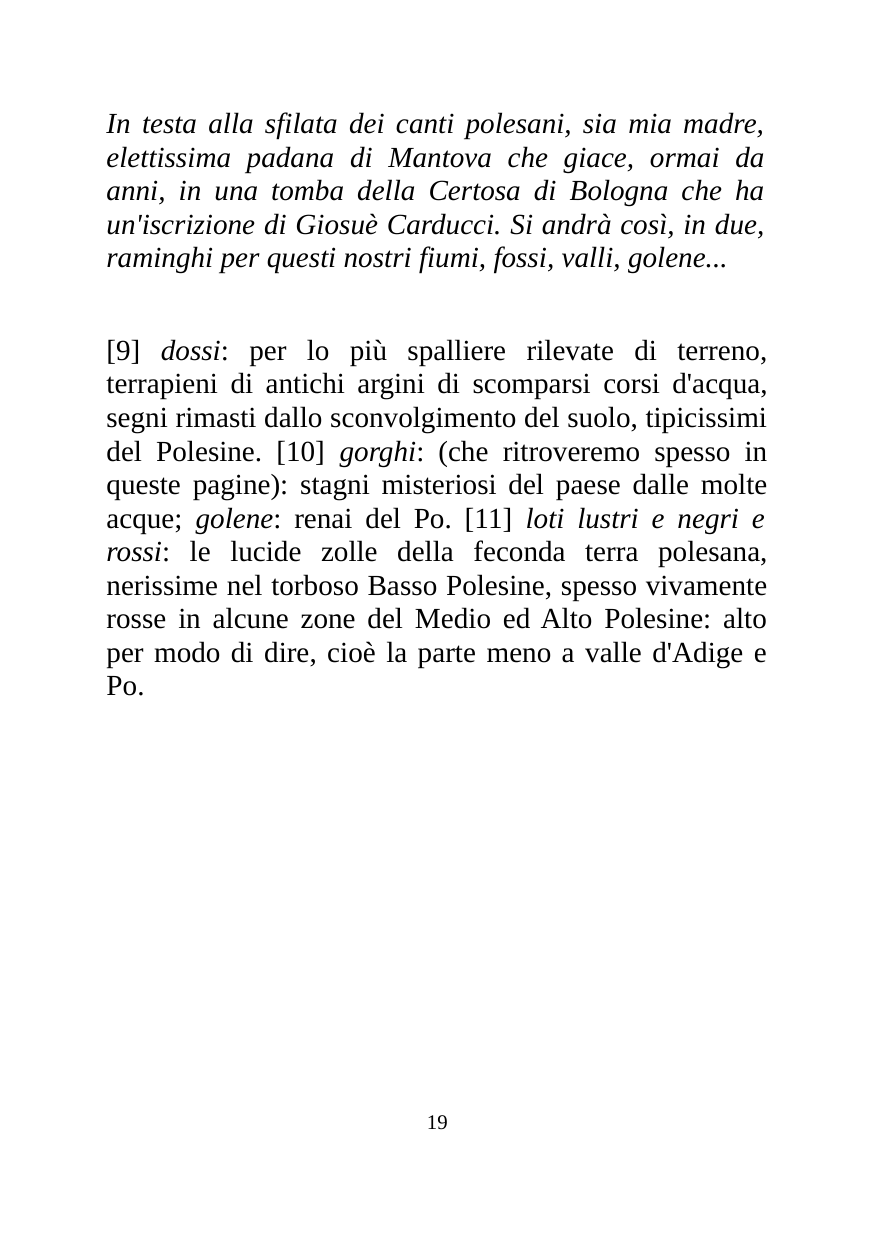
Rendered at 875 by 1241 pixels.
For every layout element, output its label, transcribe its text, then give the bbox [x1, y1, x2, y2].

text In testa alla sfilata dei canti polesani, sia mia madre, elettissima padana di Mantova che giace, ormai da anni, in una tomba della Certosa di Bologna che ha un'iscrizione di Giosuè Carducci. Si andrà così, in due, raminghi per questi nostri fiumi, fossi, valli, golene... [106, 106, 768, 274]
text [9] dossi: per lo più spalliere rilevate di terreno, terrapieni di antichi argini di scomparsi corsi d'acqua, segni rimasti dallo sconvolgimento del suolo, tipicissimi del Polesine. [10] gorghi: (che ritroveremo spesso in queste pagine): stagni misteriosi del paese dalle molte acque; golene: renai del Po. [11] loti lustri e negri e rossi: le lucide zolle della feconda terra polesana, nerissime nel torboso Basso Polesine, spesso vivamente rosse in alcune zone del Medio ed Alto Polesine: alto per modo di dire, cioè la parte meno a valle d'Adige e Po. [106, 333, 768, 702]
